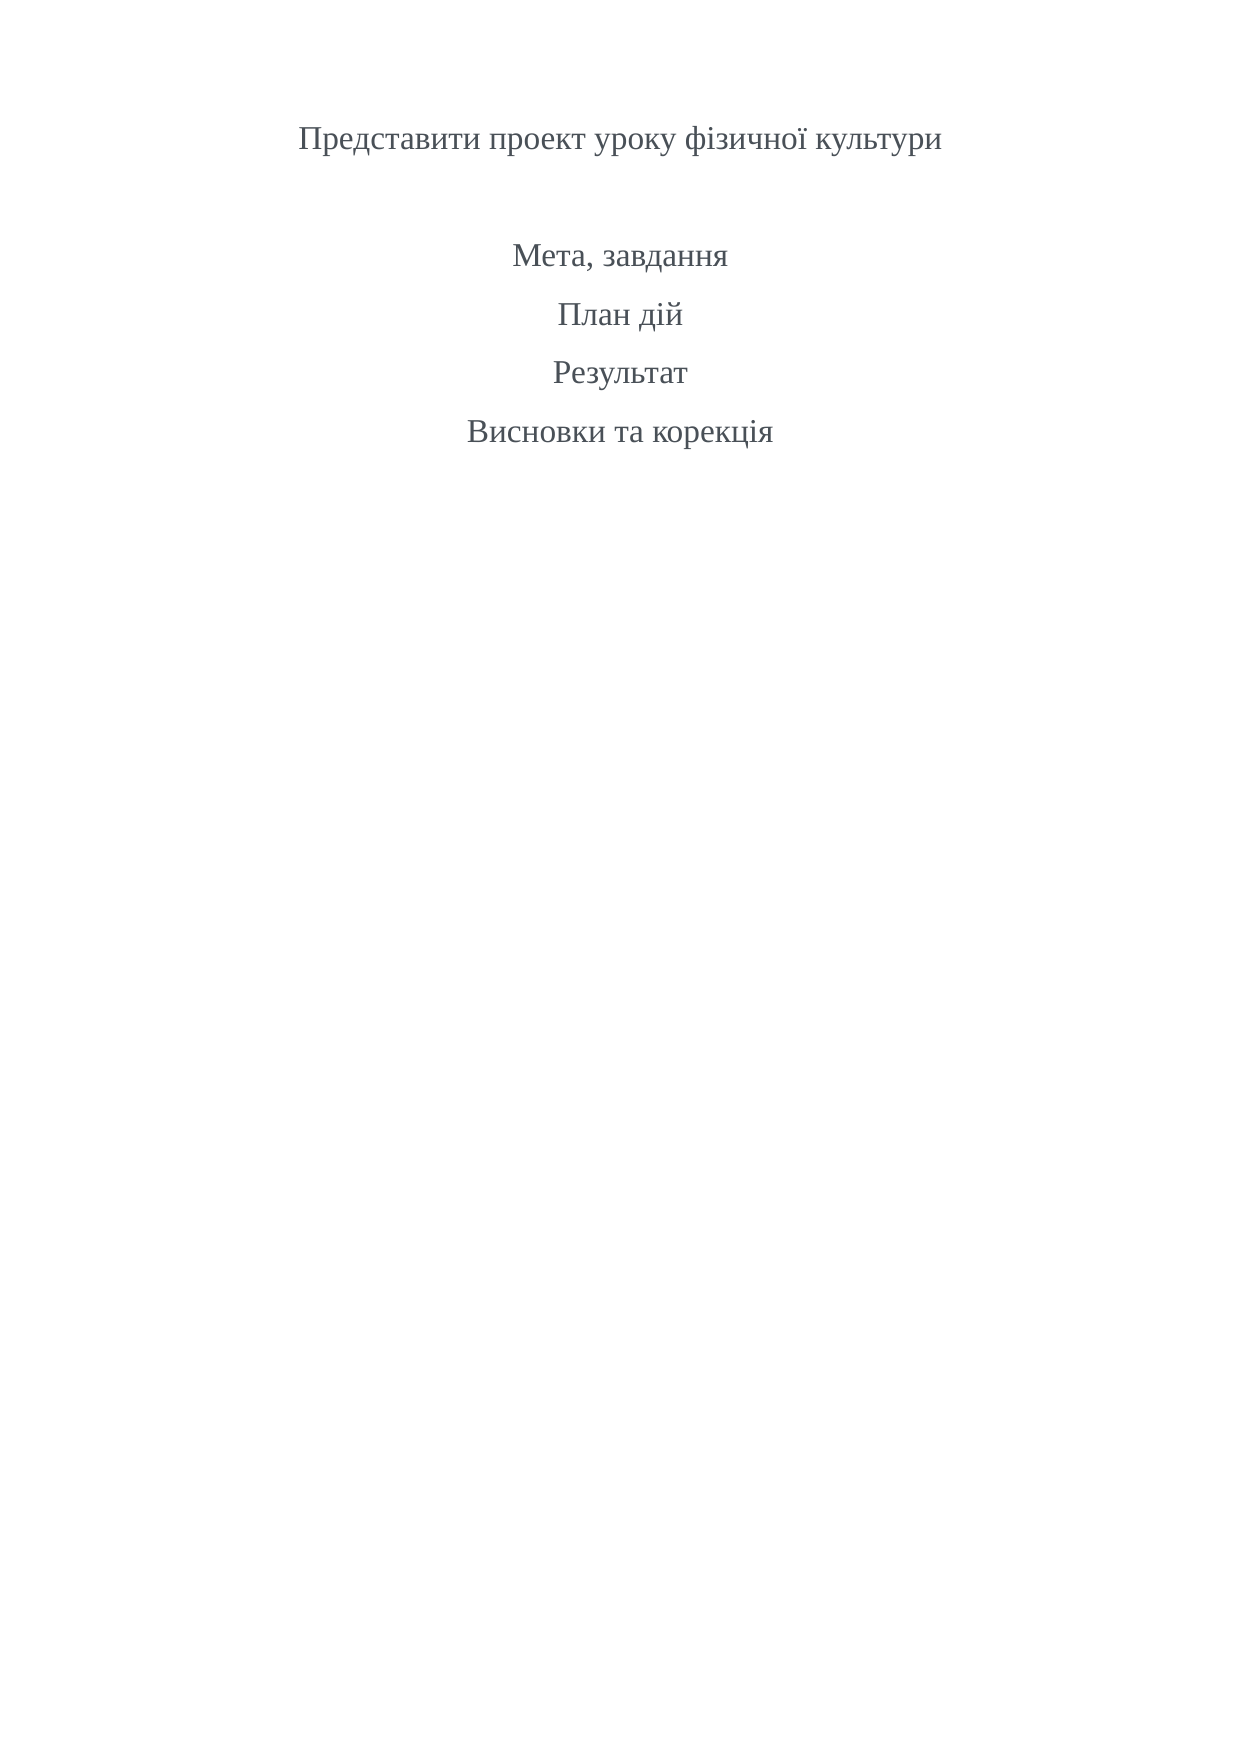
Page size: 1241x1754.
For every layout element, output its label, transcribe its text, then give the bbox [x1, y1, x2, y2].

text Результат [118, 353, 1122, 391]
text План дій [118, 294, 1122, 332]
text Мета, завдання [118, 235, 1122, 274]
text Висновки та корекція [118, 411, 1122, 450]
text Представити проект уроку фізичної культури [118, 118, 1122, 156]
